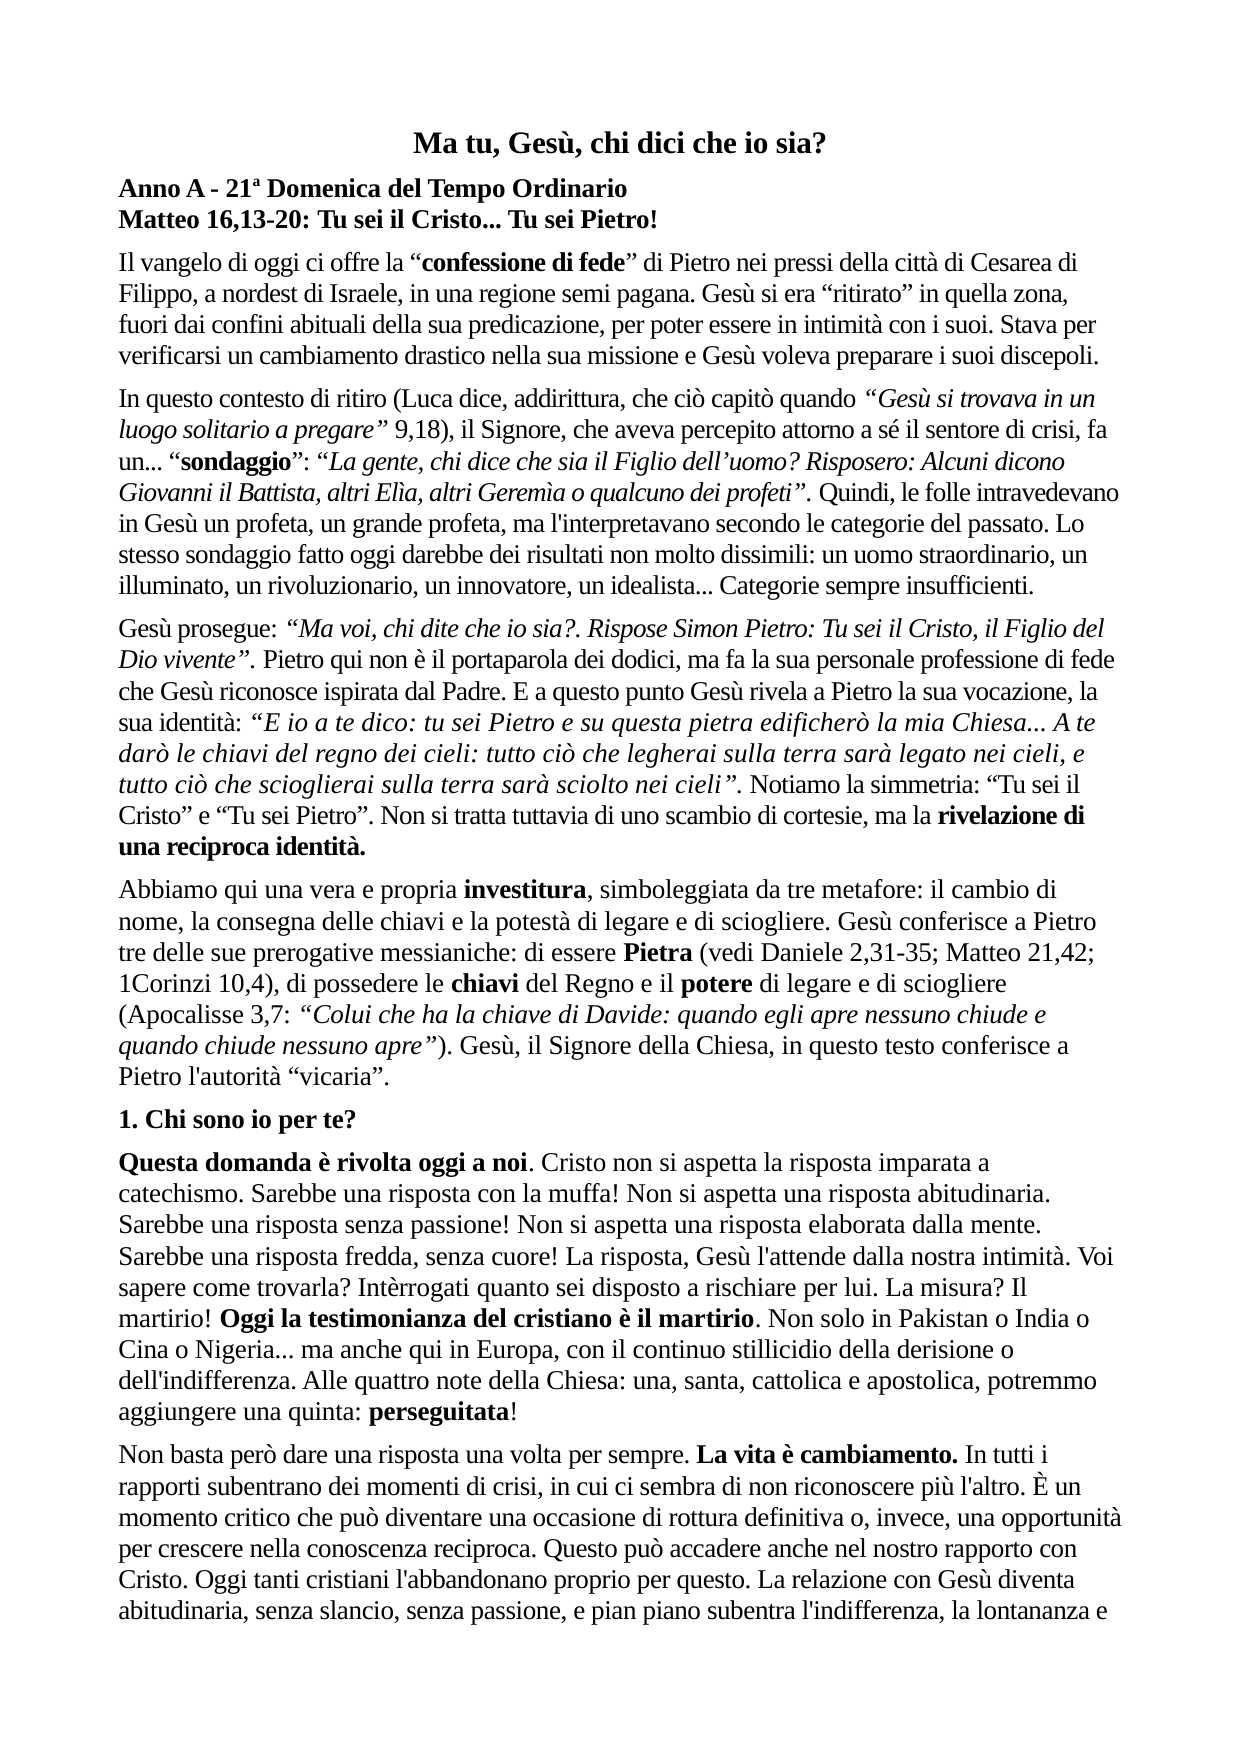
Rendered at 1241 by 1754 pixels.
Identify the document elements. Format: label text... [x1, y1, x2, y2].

text Non basta però dare una risposta una volta per sempre. La vita è cambiamento. In tutti i rapporti subentrano dei momenti di crisi, in cui ci sembra di non riconoscere più l'altro. È un momento critico che può diventare una occasione di rottura definitiva o, invece, una opportunità per crescere nella conoscenza reciproca. Questo può accadere anche nel nostro rapporto con Cristo. Oggi tanti cristiani l'abbandonano proprio per questo. La relazione con Gesù diventa abitudinaria, senza slancio, senza passione, e pian piano subentra l'indifferenza, la lontananza e [118, 1438, 1122, 1625]
text In questo contesto di ritiro (Luca dice, addirittura, che ciò capitò quando “Gesù si trovava in un luogo solitario a pregare” 9,18), il Signore, che aveva percepito attorno a sé il sentore di crisi, fa un... “sondaggio”: “La gente, chi dice che sia il Figlio dell’uomo? Risposero: Alcuni dicono Giovanni il Battista, altri Elìa, altri Geremìa o qualcuno dei profeti”. Quindi, le folle intravedevano in Gesù un profeta, un grande profeta, ma l'interpretavano secondo le categorie del passato. Lo stesso sondaggio fatto oggi darebbe dei risultati non molto dissimili: un uomo straordinario, un illuminato, un rivoluzionario, un innovatore, un idealista... Categorie sempre insufficienti. [118, 382, 1122, 601]
text Questa domanda è rivolta oggi a noi. Cristo non si aspetta la risposta imparata a catechismo. Sarebbe una risposta con la muffa! Non si aspetta una risposta abitudinaria. Sarebbe una risposta senza passione! Non si aspetta una risposta elaborata dalla mente. Sarebbe una risposta fredda, senza cuore! La risposta, Gesù l'attende dalla nostra intimità. Voi sapere come trovarla? Intèrrogati quanto sei disposto a rischiare per lui. La misura? Il martirio! Oggi la testimonianza del cristiano è il martirio. Non solo in Pakistan o India o Cina o Nigeria... ma anche qui in Europa, con il continuo stillicidio della derisione o dell'indifferenza. Alle quattro note della Chiesa: una, santa, cattolica e apostolica, potremmo aggiungere una quinta: perseguitata! [118, 1146, 1122, 1427]
text Ma tu, Gesù, chi dici che io sia? [118, 124, 1122, 160]
text 1. Chi sono io per te? [118, 1103, 1122, 1134]
text Gesù prosegue: “Ma voi, chi dite che io sia?. Rispose Simon Pietro: Tu sei il Cristo, il Figlio del Dio vivente”. Pietro qui non è il portaparola dei dodici, ma fa la sua personale professione di fede che Gesù riconosce ispirata dal Padre. E a questo punto Gesù rivela a Pietro la sua vocazione, la sua identità: “E io a te dico: tu sei Pietro e su questa pietra edificherò la mia Chiesa... A te darò le chiavi del regno dei cieli: tutto ciò che legherai sulla terra sarà legato nei cieli, e tutto ciò che scioglierai sulla terra sarà sciolto nei cieli”. Notiamo la simmetria: “Tu sei il Cristo” e “Tu sei Pietro”. Non si tratta tuttavia di uno scambio di cortesie, ma la rivelazione di una reciproca identità. [118, 612, 1122, 862]
text Anno A - 21a Domenica del Tempo Ordinario Matteo 16,13-20: Tu sei il Cristo... Tu sei Pietro! [118, 172, 1122, 234]
text Abbiamo qui una vera e propria investitura, simboleggiata da tre metafore: il cambio di nome, la consegna delle chiavi e la potestà di legare e di sciogliere. Gesù conferisce a Pietro tre delle sue prerogative messianiche: di essere Pietra (vedi Daniele 2,31-35; Matteo 21,42; 1Corinzi 10,4), di possedere le chiavi del Regno e il potere di legare e di sciogliere (Apocalisse 3,7: “Colui che ha la chiave di Davide: quando egli apre nessuno chiude e quando chiude nessuno apre”). Gesù, il Signore della Chiesa, in questo testo conferisce a Pietro l'autorità “vicaria”. [118, 873, 1122, 1091]
text Il vangelo di oggi ci offre la “confessione di fede” di Pietro nei pressi della città di Cesarea di Filippo, a nordest di Israele, in una regione semi pagana. Gesù si era “ritirato” in quella zona, fuori dai confini abituali della sua predicazione, per poter essere in intimità con i suoi. Stava per verificarsi un cambiamento drastico nella sua missione e Gesù voleva preparare i suoi discepoli. [118, 246, 1122, 371]
